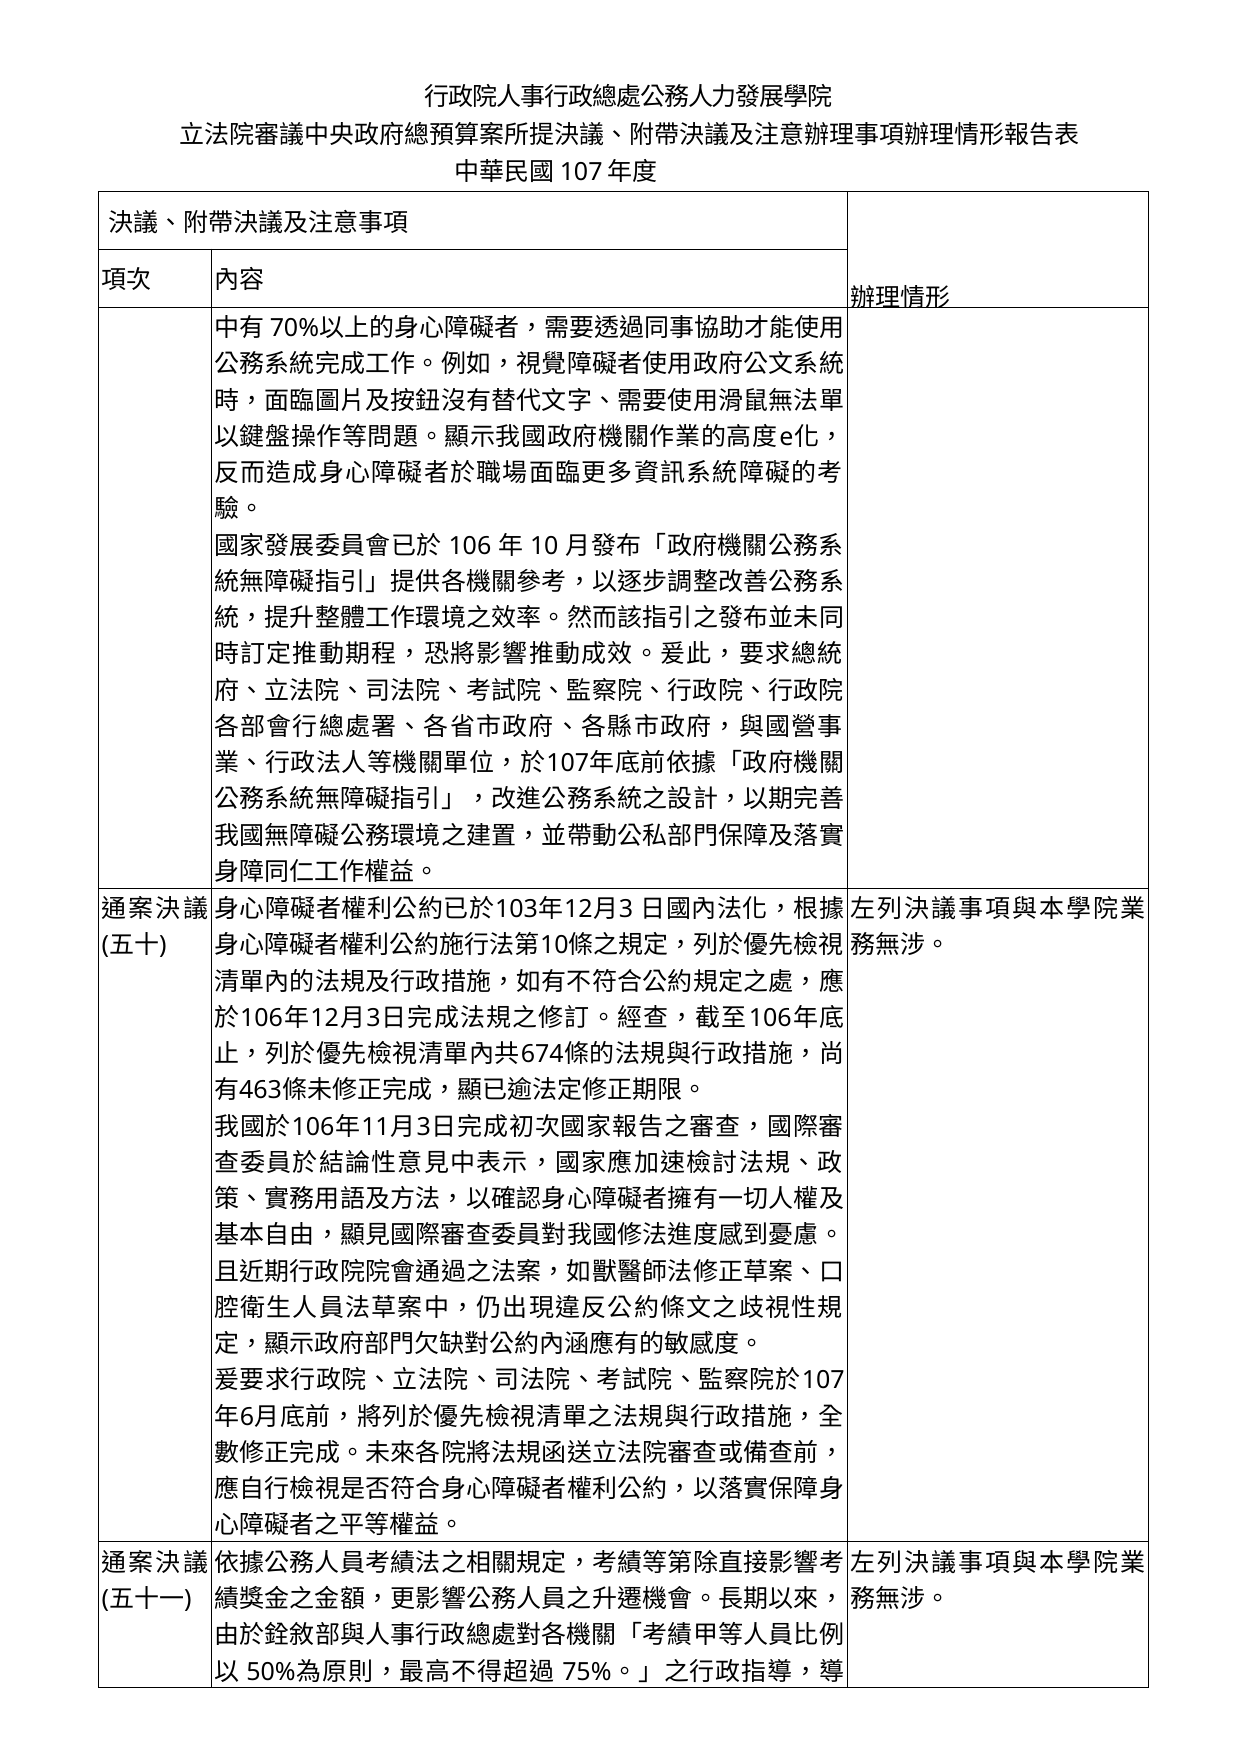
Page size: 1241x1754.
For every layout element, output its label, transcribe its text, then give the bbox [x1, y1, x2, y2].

table_cell [848, 308, 1148, 888]
table_cell 項次 [99, 250, 211, 307]
table_header 決議、附帶決議及注意事項 [99, 192, 847, 248]
table_cell 通案決議(五十一) [99, 1542, 211, 1687]
table_cell [99, 308, 211, 888]
table_cell 內容 [212, 250, 847, 307]
table_cell 通案決議(五十) [99, 889, 211, 1541]
table_header 辦理情形 [848, 192, 1148, 307]
table_cell 依據公務人員考績法之相關規定，考績等第除直接影響考績獎金之金額，更影響公務人員之升遷機會。長期以來，由於銓敘部與人事行政總處對各機關「考績甲等人員比例以 50%為原則，最高不得超過 75%。」之行政指導，導 [212, 1542, 847, 1687]
table_cell 身心障礙者權利公約已於103年12月3 日國內法化，根據身心障礙者權利公約施行法第10條之規定，列於優先檢視清單內的法規及行政措施，如有不符合公約規定之處，應於106年12月3日完成法規之修訂。經查，截至106年底止，列於優先檢視清單內共674條的法規與行政措施，尚有463條未修正完成，顯已逾法定修正期限。 我國於106年11月3日完成初次國家報告之審查，國際審查委員於結論性意見中表示，國家應加速檢討法規、政策、實務用語及方法，以確認身心障礙者擁有一切人權及基本自由，顯見國際審查委員對我國修法進度感到憂慮。且近期行政院院會通過之法案，如獸醫師法修正草案、口腔衛生人員法草案中，仍出現違反公約條文之歧視性規定，顯示政府部門欠缺對公約內涵應有的敏感度。 爰要求行政院、立法院、司法院、考試院、監察院於107年6月底前，將列於優先檢視清單之法規與行政措施，全數修正完成。未來各院將法規函送立法院審查或備查前，應自行檢視是否符合身心障礙者權利公約，以落實保障身心障礙者之平等權益。 [212, 889, 847, 1541]
table_cell 左列決議事項與本學院業務無涉。 [848, 889, 1148, 1541]
table_cell 中有 70%以上的身心障礙者，需要透過同事協助才能使用公務系統完成工作。例如，視覺障礙者使用政府公文系統時，面臨圖片及按鈕沒有替代文字、需要使用滑鼠無法單以鍵盤操作等問題。顯示我國政府機關作業的高度e化，反而造成身心障礙者於職場面臨更多資訊系統障礙的考驗。 國家發展委員會已於 106 年 10 月發布「政府機關公務系統無障礙指引」提供各機關參考，以逐步調整改善公務系統，提升整體工作環境之效率。然而該指引之發布並未同時訂定推動期程，恐將影響推動成效。爰此，要求總統府、立法院、司法院、考試院、監察院、行政院、行政院各部會行總處署、各省市政府、各縣市政府，與國營事業、行政法人等機關單位，於107年底前依據「政府機關公務系統無障礙指引」，改進公務系統之設計，以期完善我國無障礙公務環境之建置，並帶動公私部門保障及落實身障同仁工作權益。 [212, 308, 847, 888]
table_cell 左列決議事項與本學院業務無涉。 [848, 1542, 1148, 1687]
